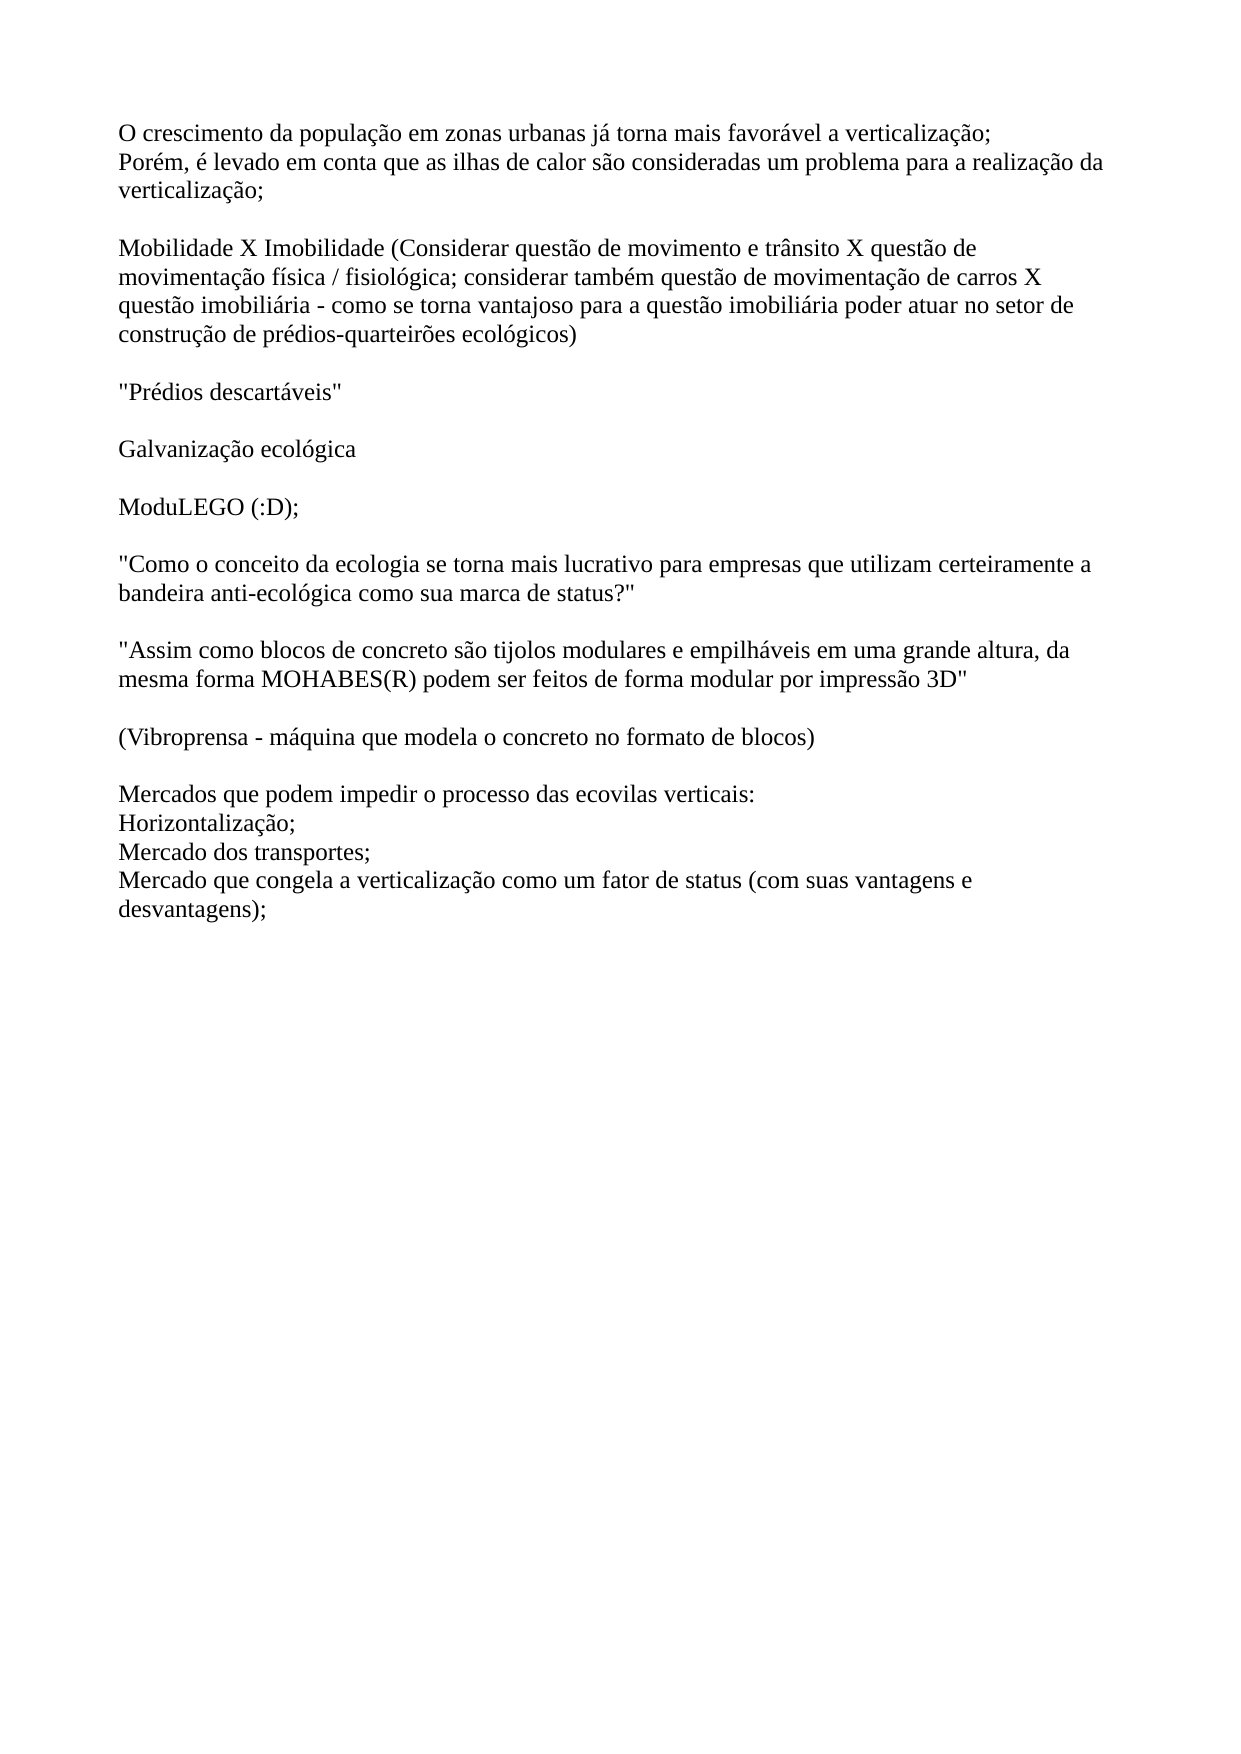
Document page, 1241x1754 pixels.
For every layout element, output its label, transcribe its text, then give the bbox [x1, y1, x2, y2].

text "Assim como blocos de concreto são tijolos modulares e empilháveis em uma grande altura, da mesma forma MOHABES(R) podem ser feitos de forma modular por impressão 3D" [118, 636, 1122, 693]
text Mobilidade X Imobilidade (Considerar questão de movimento e trânsito X questão de movimentação física / fisiológica; considerar também questão de movimentação de carros X questão imobiliária - como se torna vantajoso para a questão imobiliária poder atuar no setor de construção de prédios-quarteirões ecológicos) [118, 233, 1122, 348]
text Mercados que podem impedir o processo das ecovilas verticais: [118, 779, 1122, 808]
text Mercado que congela a verticalização como um fator de status (com suas vantagens e desvantagens); [118, 866, 1122, 923]
text "Prédios descartáveis" [118, 377, 1122, 406]
text ModuLEGO (:D); [118, 492, 1122, 521]
text "Como o conceito da ecologia se torna mais lucrativo para empresas que utilizam certeiramente a bandeira anti-ecológica como sua marca de status?" [118, 549, 1122, 607]
text Galvanização ecológica [118, 434, 1122, 463]
text (Vibroprensa - máquina que modela o concreto no formato de blocos) [118, 722, 1122, 751]
text Porém, é levado em conta que as ilhas de calor são consideradas um problema para a realização da verticalização; [118, 147, 1122, 204]
text Horizontalização; [118, 808, 1122, 837]
text Mercado dos transportes; [118, 837, 1122, 866]
text O crescimento da população em zonas urbanas já torna mais favorável a verticalização; [118, 118, 1122, 147]
